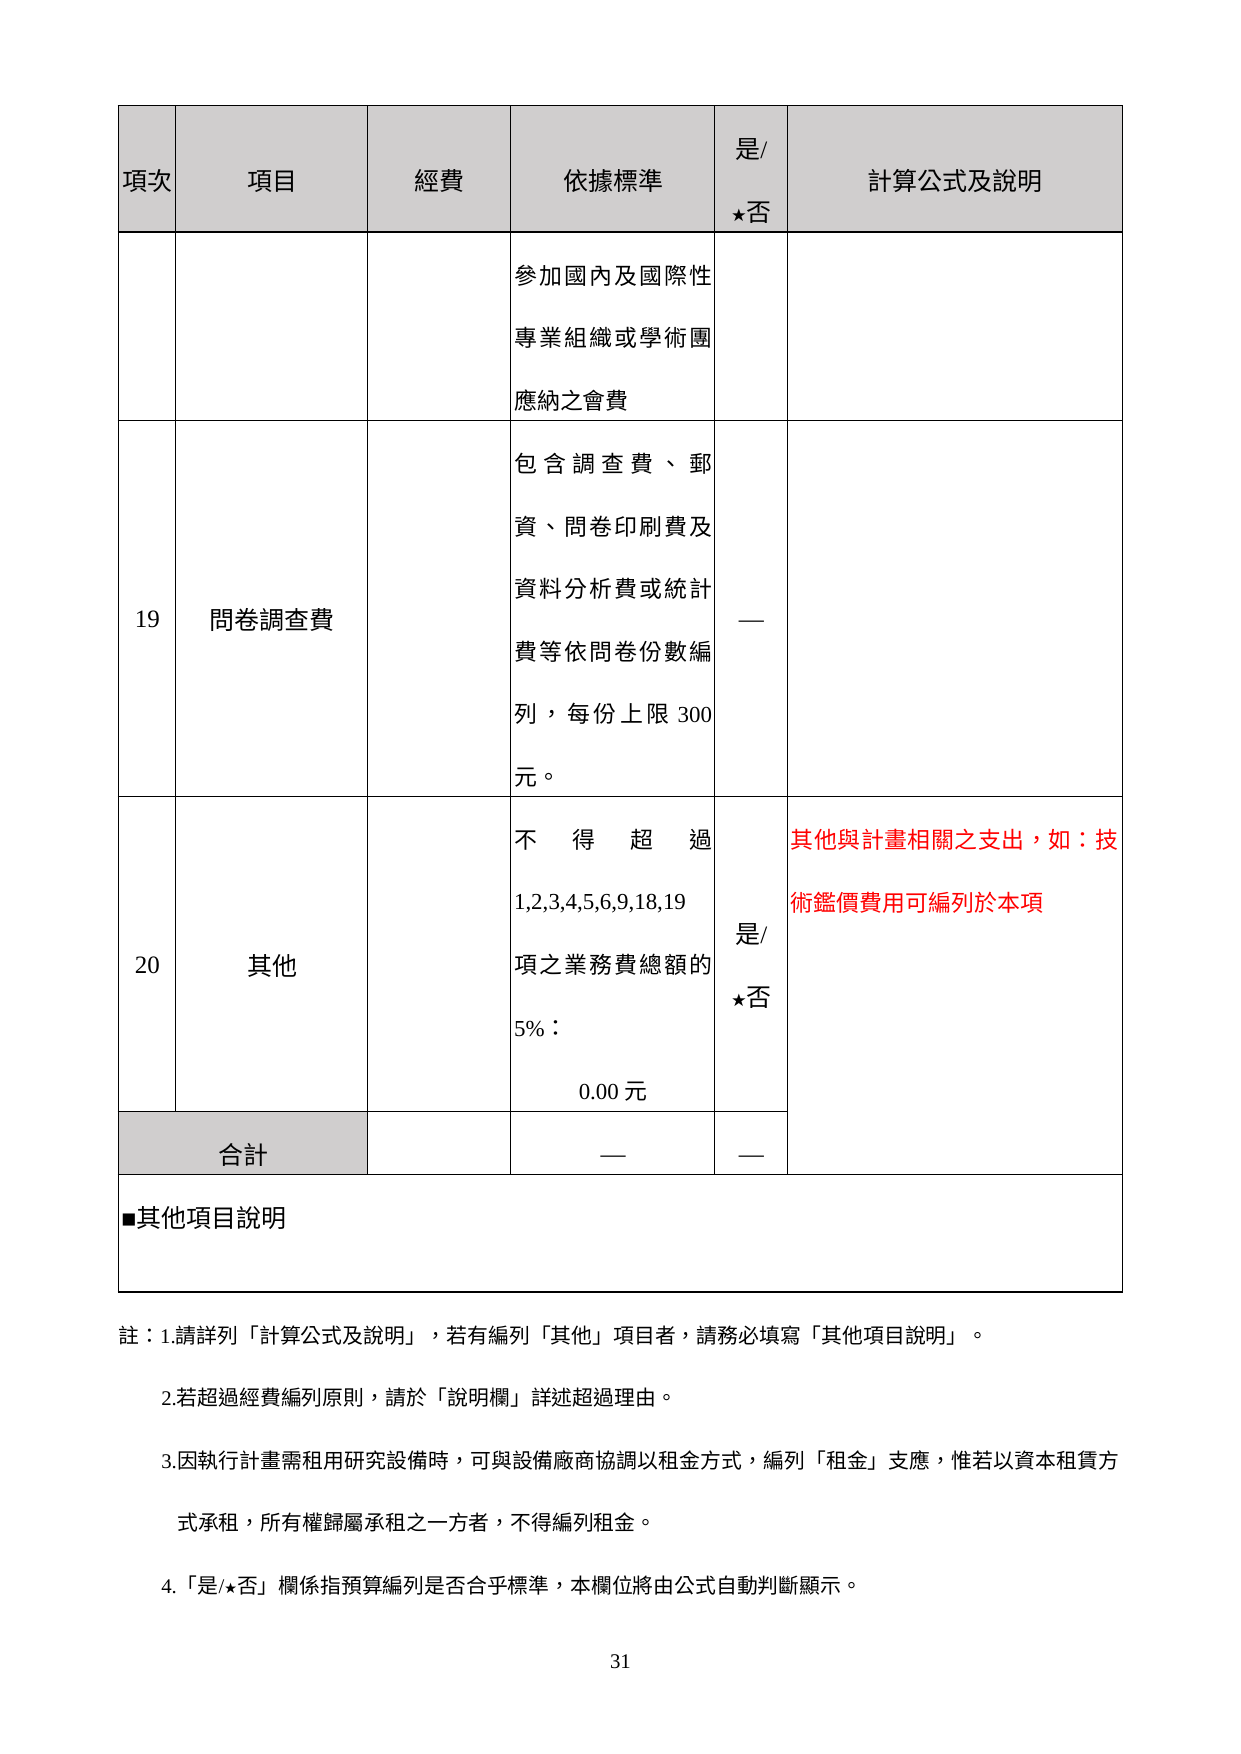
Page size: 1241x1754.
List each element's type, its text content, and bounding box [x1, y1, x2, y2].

table_header 項次 [119, 106, 175, 231]
table_cell — [715, 421, 787, 796]
table_cell 19 [119, 421, 175, 796]
table_cell 0.00 元 [511, 1047, 714, 1111]
table_cell 其他 [176, 797, 367, 1111]
table_cell [368, 1112, 510, 1174]
text 2.若超過經費編列原則，請於「說明欄」詳述超過理由。 [161, 1355, 1122, 1417]
table_cell — [715, 1112, 787, 1174]
table_cell [176, 233, 367, 420]
table_cell [788, 233, 1122, 420]
table_cell 是/ ★否 [715, 797, 787, 1111]
text 4.「是/★否」欄係指預算編列是否合乎標準，本欄位將由公式自動判斷顯示。 [161, 1542, 1122, 1605]
table_cell ■其他項目說明 [119, 1175, 1122, 1291]
table_cell 包含調查費、郵資、問卷印刷費及資料分析費或統計費等依問卷份數編列，每份上限300元。 [511, 421, 714, 796]
text 註：1.請詳列「計算公式及說明」，若有編列「其他」項目者，請務必填寫「其他項目說明」。 [118, 1293, 1122, 1355]
table_cell [368, 233, 510, 420]
table_header 項目 [176, 106, 367, 231]
table_cell 參加國內及國際性專業組織或學術團應納之會費 [511, 233, 714, 420]
table_cell 合計 [119, 1112, 367, 1174]
table_cell 20 [119, 797, 175, 1111]
table_cell [368, 421, 510, 796]
table_header 依據標準 [511, 106, 714, 231]
table_cell [788, 421, 1122, 796]
table_cell [368, 797, 510, 1111]
table_header 是/ ★否 [715, 106, 787, 231]
table_cell — [511, 1112, 714, 1174]
table_cell 其他與計畫相關之支出，如：技術鑑價費用可編列於本項 [788, 797, 1122, 1174]
text 3.因執行計畫需租用研究設備時，可與設備廠商協調以租金方式，編列「租金」支應，惟若以資本租賃方式承租，所有權歸屬承租之一方者，不得編列租金。 [161, 1417, 1122, 1542]
table_header 經費 [368, 106, 510, 231]
table_cell 問卷調查費 [176, 421, 367, 796]
table_cell [715, 233, 787, 420]
table_header 計算公式及說明 [788, 106, 1122, 231]
table_cell 不得超過1,2,3,4,5,6,9,18,19項之業務費總額的5%： [511, 797, 714, 1047]
table_cell [119, 233, 175, 420]
